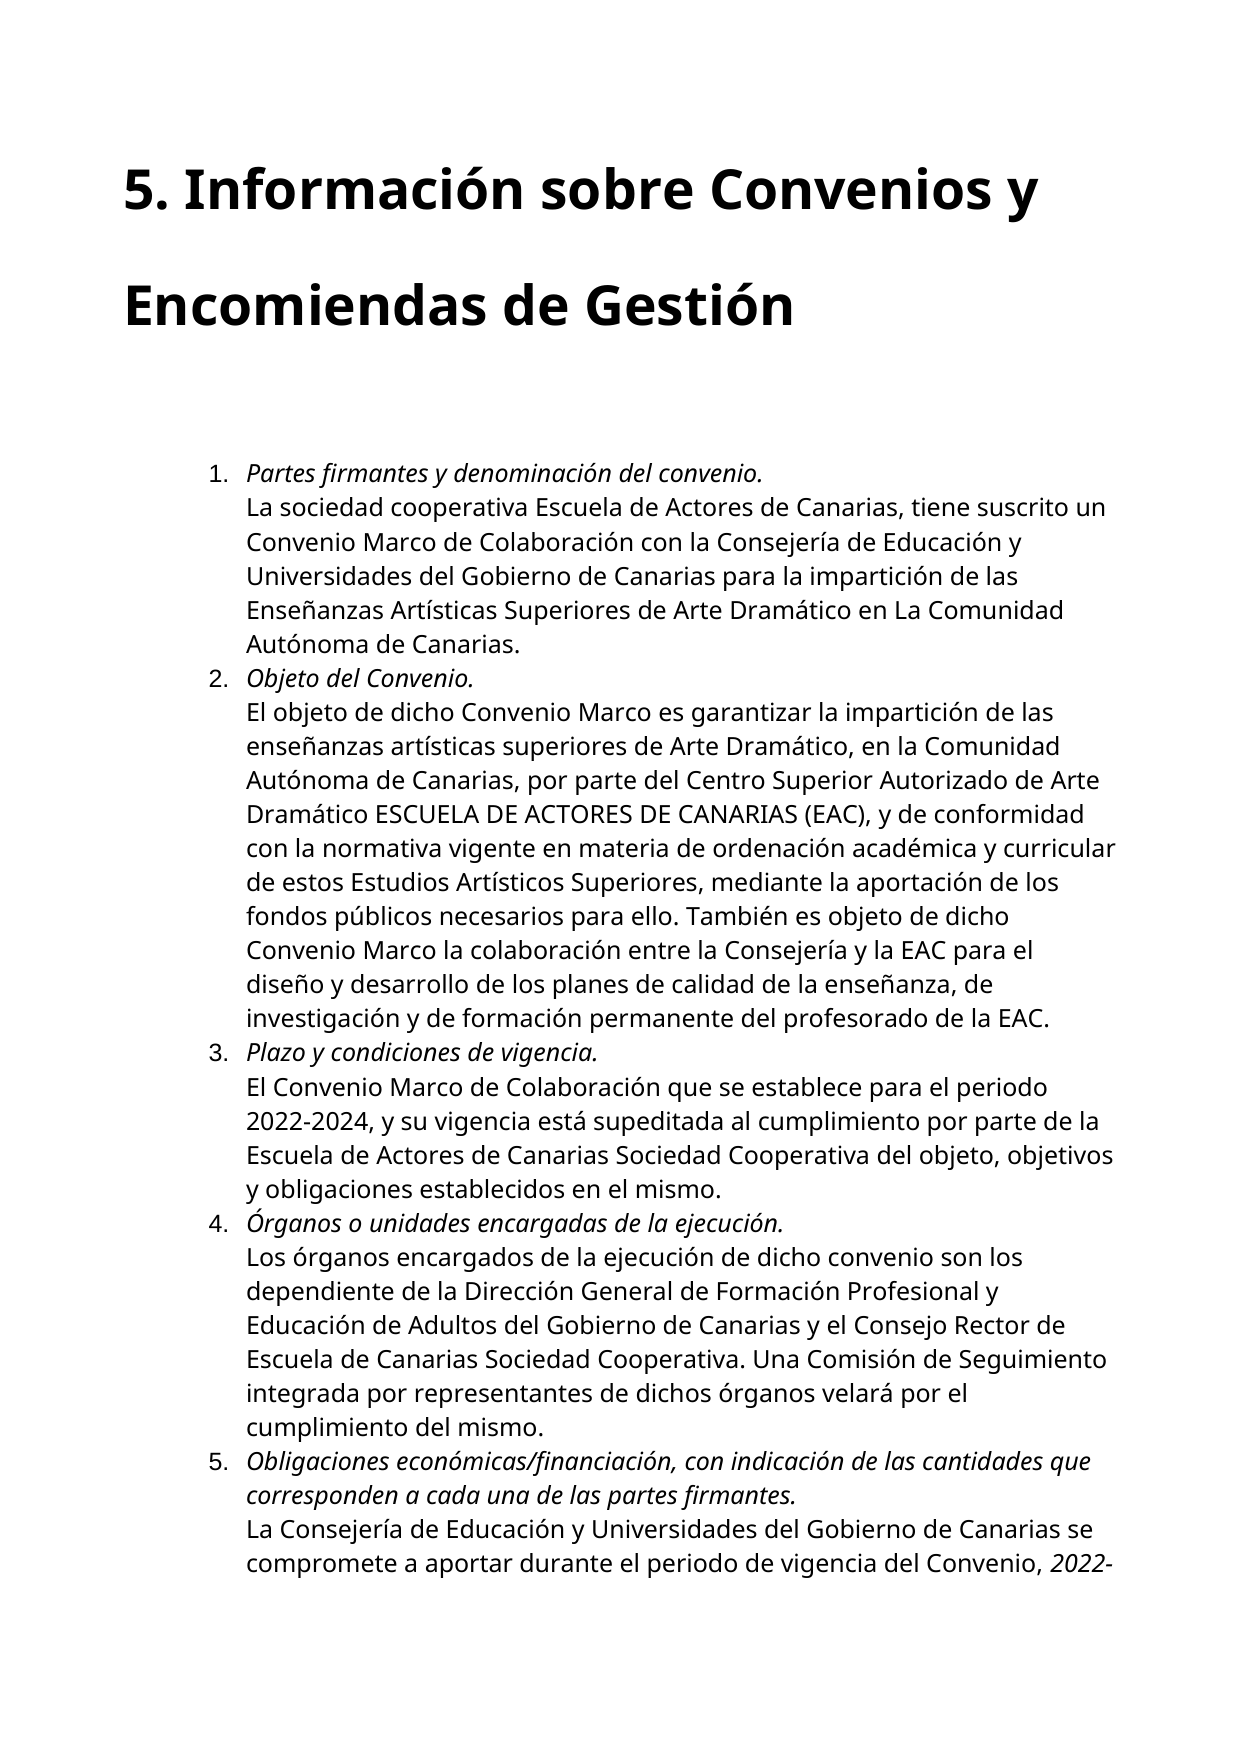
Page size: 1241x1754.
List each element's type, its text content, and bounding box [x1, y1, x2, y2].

list Partes firmantes y denominación del convenio. La sociedad cooperativa Escuela de Actores de Canarias, tiene suscrito un Convenio Marco de Colaboración con la Consejería de Educación y Universidades del Gobierno de Canarias para la impartición de las Enseñanzas Artísticas Superiores de Arte Dramático en La Comunidad Autónoma de Canarias. [208, 456, 1117, 660]
list Objeto del Convenio. El objeto de dicho Convenio Marco es garantizar la impartición de las enseñanzas artísticas superiores de Arte Dramático, en la Comunidad Autónoma de Canarias, por parte del Centro Superior Autorizado de Arte Dramático ESCUELA DE ACTORES DE CANARIAS (EAC), y de conformidad con la normativa vigente en materia de ordenación académica y curricular de estos Estudios Artísticos Superiores, mediante la aportación de los fondos públicos necesarios para ello. También es objeto de dicho Convenio Marco la colaboración entre la Consejería y la EAC para el diseño y desarrollo de los planes de calidad de la enseñanza, de investigación y de formación permanente del profesorado de la EAC. [208, 660, 1117, 1035]
list Órganos o unidades encargadas de la ejecución. Los órganos encargados de la ejecución de dicho convenio son los dependiente de la Dirección General de Formación Profesional y Educación de Adultos del Gobierno de Canarias y el Consejo Rector de Escuela de Canarias Sociedad Cooperativa. Una Comisión de Seguimiento integrada por representantes de dichos órganos velará por el cumplimiento del mismo. [208, 1205, 1117, 1444]
subtitle 5. Información sobre Convenios y Encomiendas de Gestión [123, 150, 1117, 342]
list Obligaciones económicas/financiación, con indicación de las cantidades que corresponden a cada una de las partes firmantes. La Consejería de Educación y Universidades del Gobierno de Canarias se compromete a aportar durante el periodo de vigencia del Convenio, 2022- [208, 1444, 1117, 1580]
list Plazo y condiciones de vigencia. El Convenio Marco de Colaboración que se establece para el periodo 2022-2024, y su vigencia está supeditada al cumplimiento por parte de la Escuela de Actores de Canarias Sociedad Cooperativa del objeto, objetivos y obligaciones establecidos en el mismo. [208, 1035, 1117, 1205]
